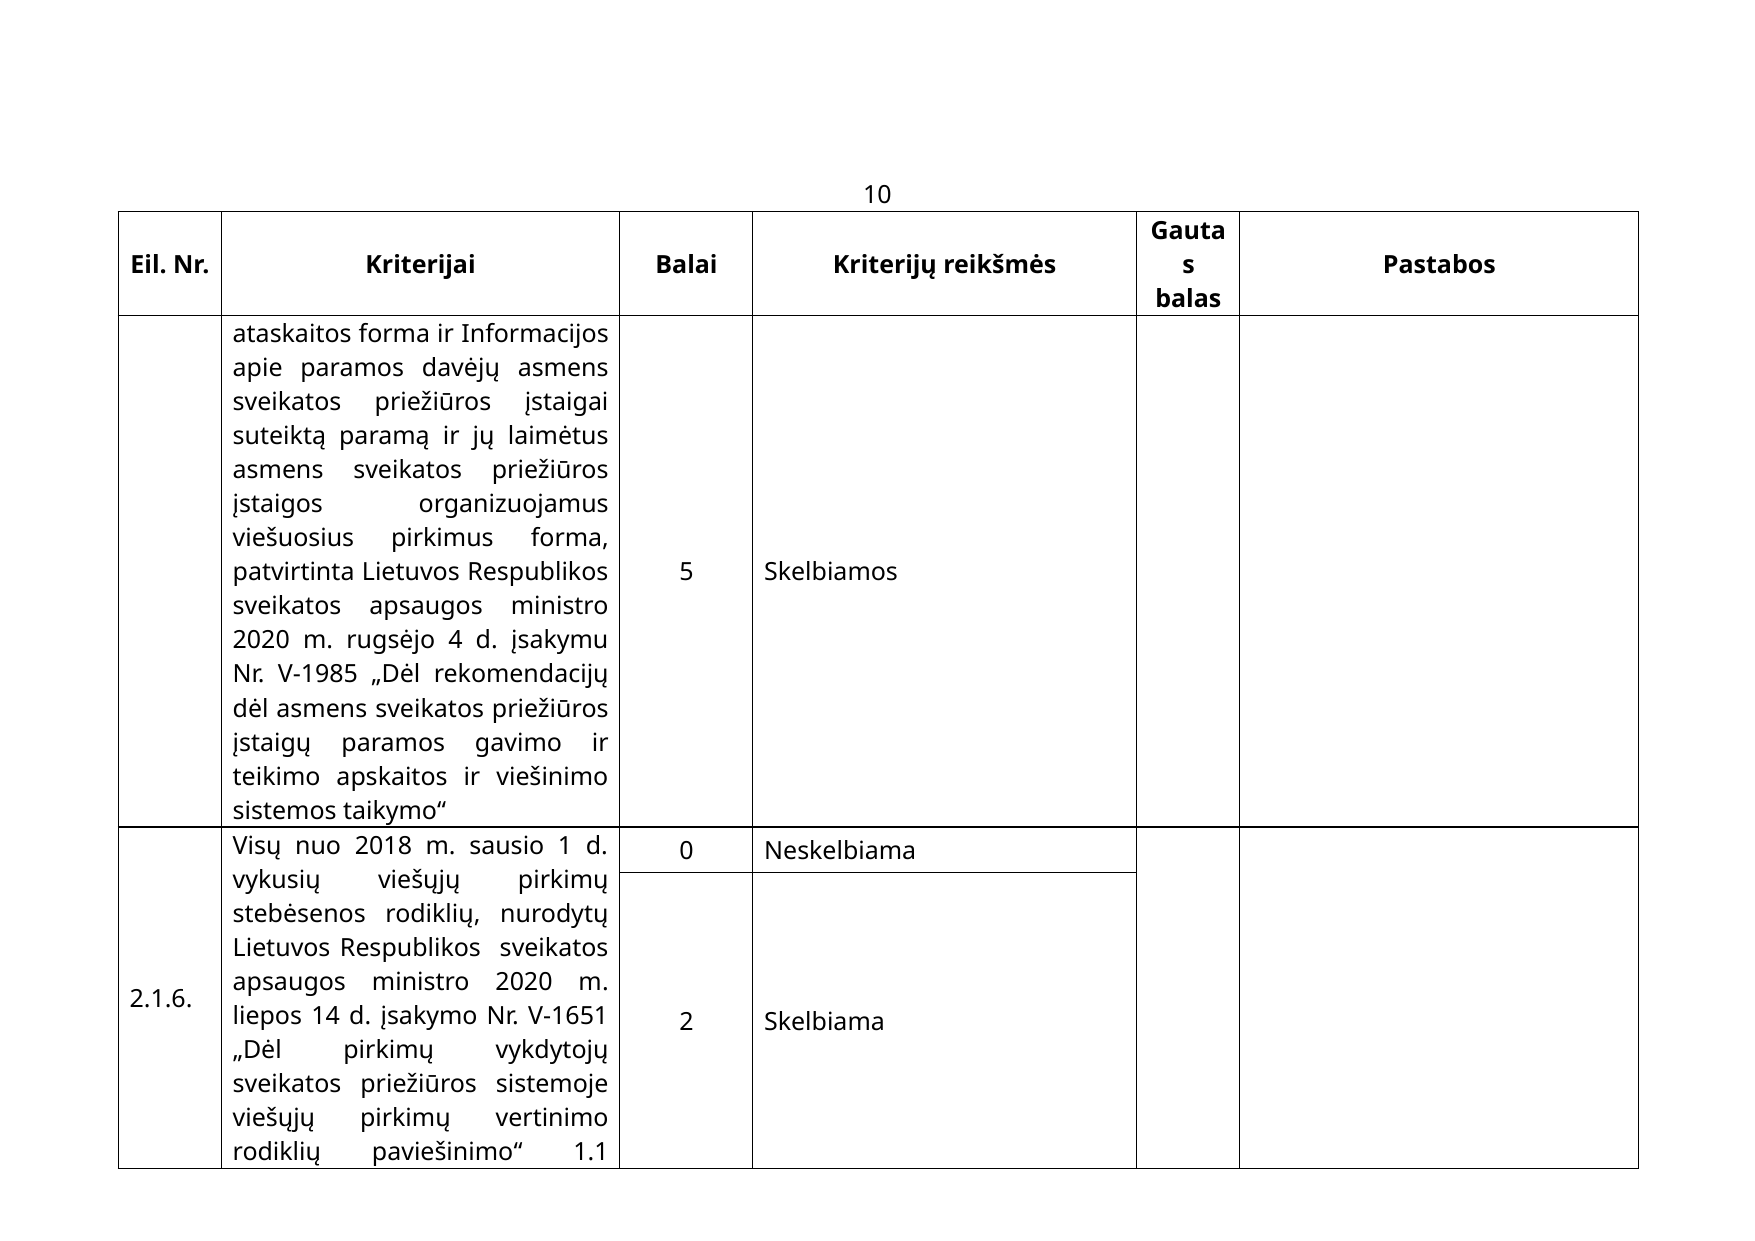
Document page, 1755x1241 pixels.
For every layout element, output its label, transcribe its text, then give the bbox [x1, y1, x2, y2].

table_cell [1240, 316, 1638, 826]
table_cell 0 [620, 828, 752, 872]
table_cell Visų nuo 2018 m. sausio 1 d. vykusių viešųjų pirkimų stebėsenos rodiklių, nurodytų Lietuvos Respublikos sveikatos apsaugos ministro 2020 m. liepos 14 d. įsakymo Nr. V-1651 „Dėl pirkimų vykdytojų sveikatos priežiūros sistemoje viešųjų pirkimų vertinimo rodiklių paviešinimo“ 1.1 papunktyje, reikšmės kiekvienų kalendorinių metų atskirai [222, 828, 619, 1168]
table_cell [1240, 828, 1638, 1168]
table_cell Skelbiamos [753, 316, 1136, 826]
table_header Balai [620, 212, 752, 314]
table_cell 5 [620, 316, 752, 826]
table_cell 2 [620, 873, 752, 1168]
table_header Pastabos [1240, 212, 1638, 314]
table_header Kriterijų reikšmės [753, 212, 1136, 314]
table_cell 2.1.6. [119, 828, 221, 1168]
table_cell [1137, 316, 1239, 826]
table_header Gautas balas [1137, 212, 1239, 314]
table_cell Neskelbiama [753, 828, 1136, 872]
table_header Eil. Nr. [119, 212, 221, 314]
table_cell [1137, 828, 1239, 1168]
table_cell Skelbiama [753, 873, 1136, 1168]
table_cell [119, 316, 221, 826]
table_cell ataskaitos forma ir Informacijos apie paramos davėjų asmens sveikatos priežiūros įstaigai suteiktą paramą ir jų laimėtus asmens sveikatos priežiūros įstaigos organizuojamus viešuosius pirkimus forma, patvirtinta Lietuvos Respublikos sveikatos apsaugos ministro 2020 m. rugsėjo 4 d. įsakymu Nr. V-1985 „Dėl rekomendacijų dėl asmens sveikatos priežiūros įstaigų paramos gavimo ir teikimo apskaitos ir viešinimo sistemos taikymo“ [222, 316, 619, 826]
table_header Kriterijai [222, 212, 619, 314]
